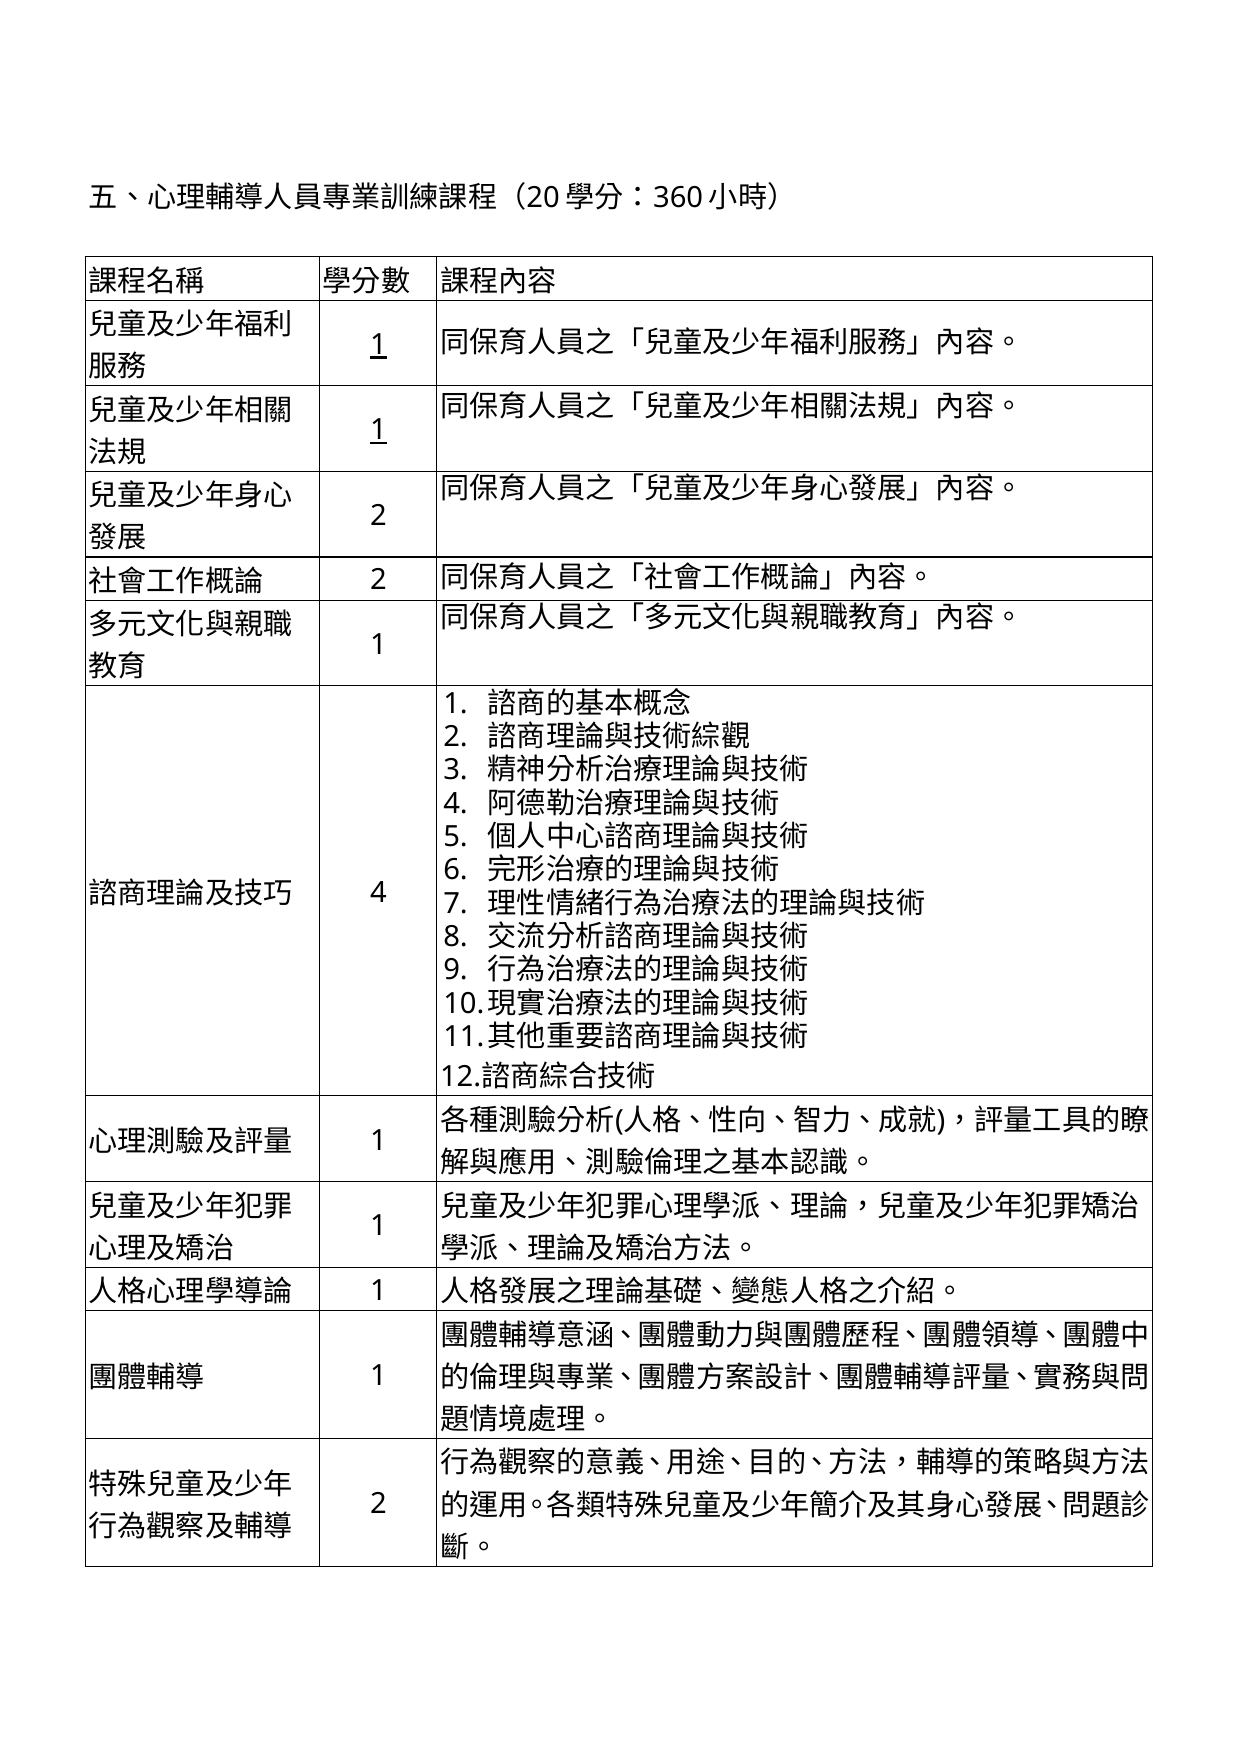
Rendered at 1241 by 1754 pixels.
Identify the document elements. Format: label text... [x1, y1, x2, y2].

table_cell 2 [320, 558, 436, 600]
table_cell 心理測驗及評量 [86, 1096, 319, 1181]
table_cell 人格心理學導論 [86, 1268, 319, 1310]
table_cell 同保育人員之「多元文化與親職教育」內容。 [437, 601, 1152, 685]
table_cell 兒童及少年身心發展 [86, 472, 319, 556]
table_header 學分數 [320, 257, 436, 299]
table_cell 1 [320, 601, 436, 685]
table_cell 兒童及少年福利服務 [86, 301, 319, 385]
table_cell 同保育人員之「兒童及少年相關法規」內容。 [437, 386, 1152, 471]
table_cell 1 [320, 1311, 436, 1438]
table_cell 團體輔導 [86, 1311, 319, 1438]
table_cell 兒童及少年犯罪心理學派、理論，兒童及少年犯罪矯治學派、理論及矯治方法。 [437, 1182, 1152, 1267]
table_cell 同保育人員之「兒童及少年身心發展」內容。 [437, 472, 1152, 556]
table_cell 1 [320, 1182, 436, 1267]
table_cell 1 [320, 301, 436, 385]
table_cell 社會工作概論 [86, 558, 319, 600]
table_cell 行為觀察的意義、用途、目的、方法，輔導的策略與方法的運用。各類特殊兒童及少年簡介及其身心發展、問題診斷。 [437, 1439, 1152, 1566]
table_cell 人格發展之理論基礎、變態人格之介紹。 [437, 1268, 1152, 1310]
table_cell 同保育人員之「兒童及少年福利服務」內容。 [437, 301, 1152, 385]
table_cell 多元文化與親職教育 [86, 601, 319, 685]
table_cell 1 [320, 386, 436, 471]
text 五、心理輔導人員專業訓練課程（20學分：360小時） [89, 174, 1152, 216]
table_cell 諮商的基本概念 諮商理論與技術綜觀 精神分析治療理論與技術 阿德勒治療理論與技術 個人中心諮商理論與技術 完形治療的理論與技術 理性情緒行為治療法的理論與技術 交流分析諮商理論與技術 行為治療法的理論與技術 現實治療法的理論與技術 其他重要諮商理論與技術 12.諮商綜合技術 [437, 686, 1152, 1095]
table_cell 同保育人員之「社會工作概論」內容。 [437, 558, 1152, 600]
table_cell 1 [320, 1096, 436, 1181]
table_cell 諮商理論及技巧 [86, 686, 319, 1095]
table_cell 2 [320, 1439, 436, 1566]
table_cell 1 [320, 1268, 436, 1310]
table_cell 2 [320, 472, 436, 556]
table_header 課程名稱 [86, 257, 319, 299]
table_cell 4 [320, 686, 436, 1095]
table_cell 特殊兒童及少年行為觀察及輔導 [86, 1439, 319, 1566]
table_cell 兒童及少年犯罪心理及矯治 [86, 1182, 319, 1267]
table_header 課程內容 [437, 257, 1152, 299]
table_cell 各種測驗分析(人格、性向、智力、成就)，評量工具的瞭解與應用、測驗倫理之基本認識。 [437, 1096, 1152, 1181]
table_cell 團體輔導意涵、團體動力與團體歷程、團體領導、團體中的倫理與專業、團體方案設計、團體輔導評量、實務與問題情境處理。 [437, 1311, 1152, 1438]
table_cell 兒童及少年相關法規 [86, 386, 319, 471]
